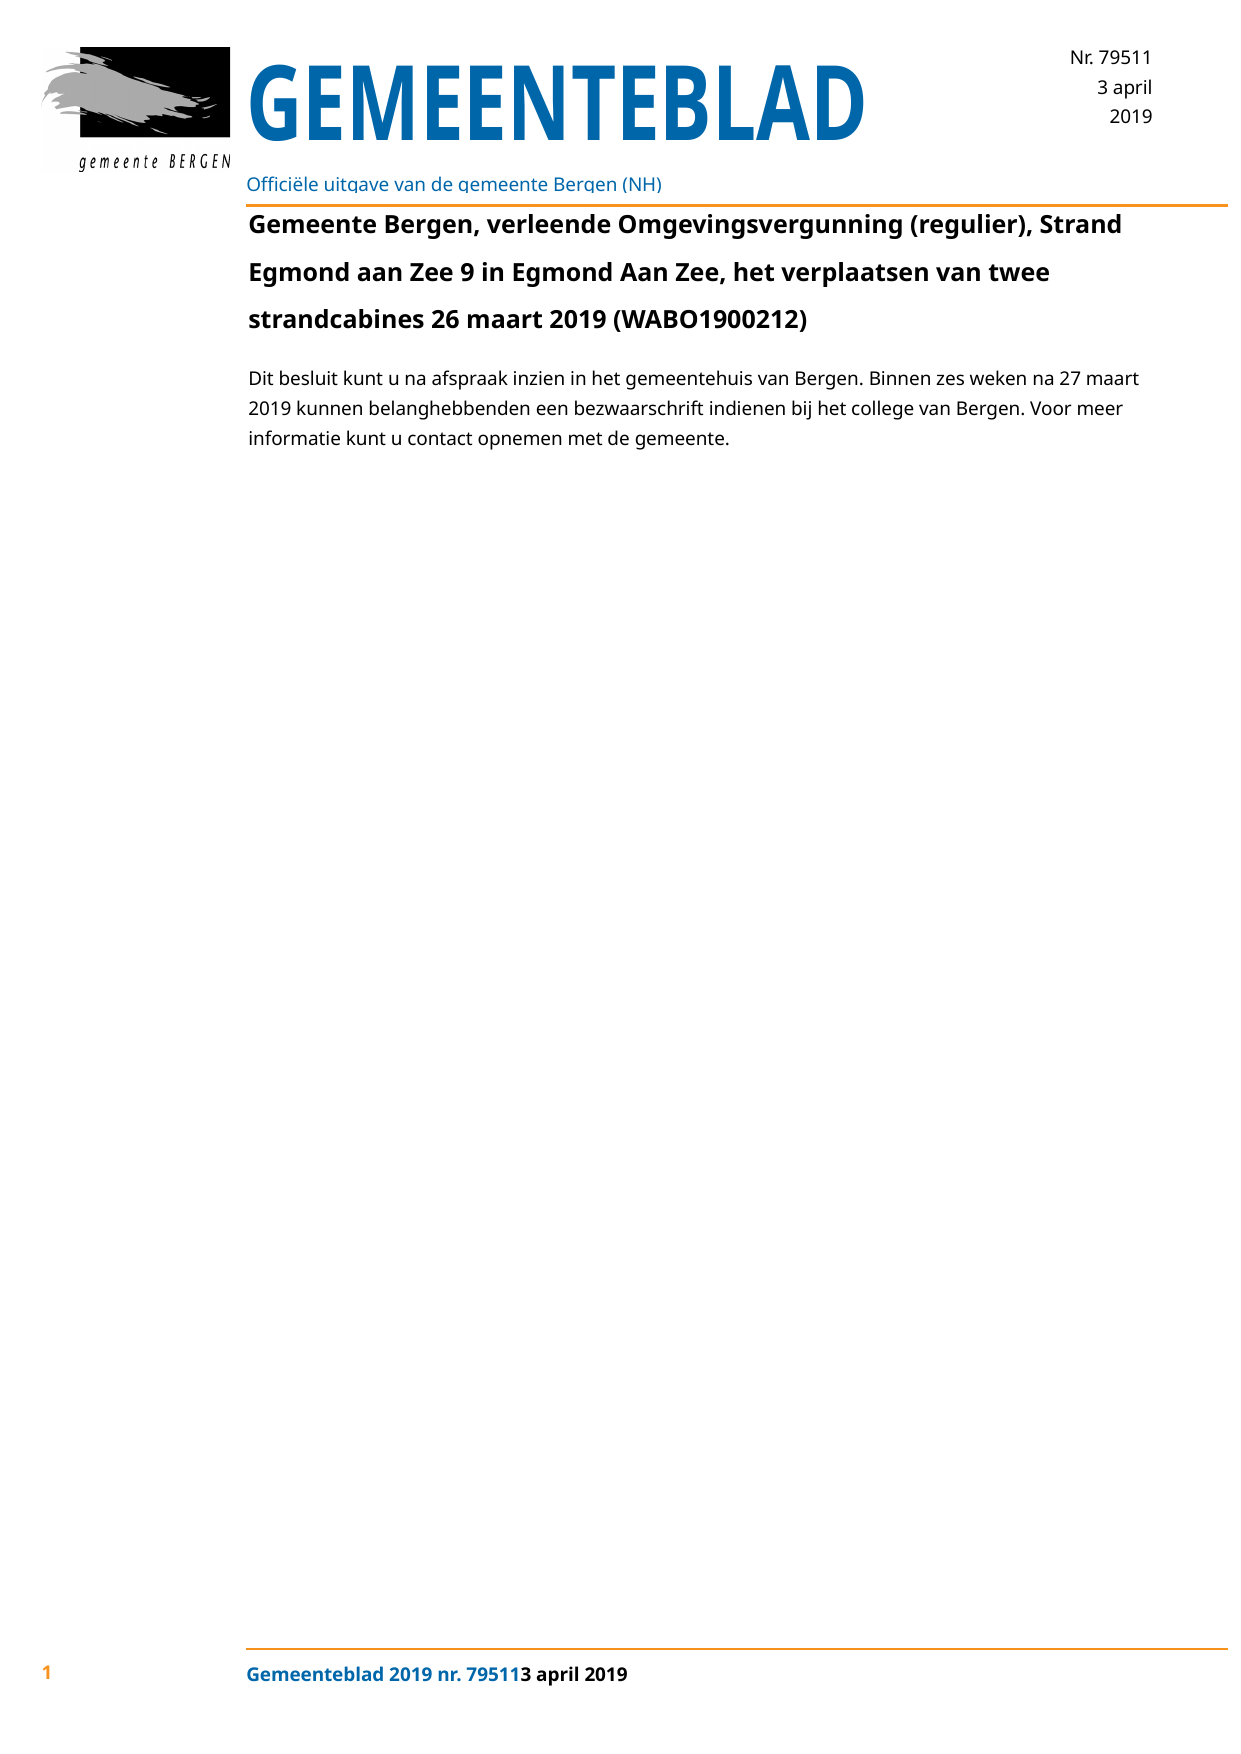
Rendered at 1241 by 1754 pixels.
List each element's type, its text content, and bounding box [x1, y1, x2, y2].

text Dit besluit kunt u na afspraak inzien in het gemeentehuis van Bergen. Binnen zes weken na 27 maart 2019 kunnen belanghebbenden een bezwaarschrift indienen bij het college van Bergen. Voor meer informatie kunt u contact opnemen met de gemeente. [248, 366, 1152, 450]
text Gemeente Bergen, verleende Omgevingsvergunning (regulier), Strand Egmond aan Zee 9 in Egmond Aan Zee, het verplaatsen van twee strandcabines 26 maart 2019 (WABO1900212) [248, 207, 1152, 336]
picture [41, 47, 231, 172]
